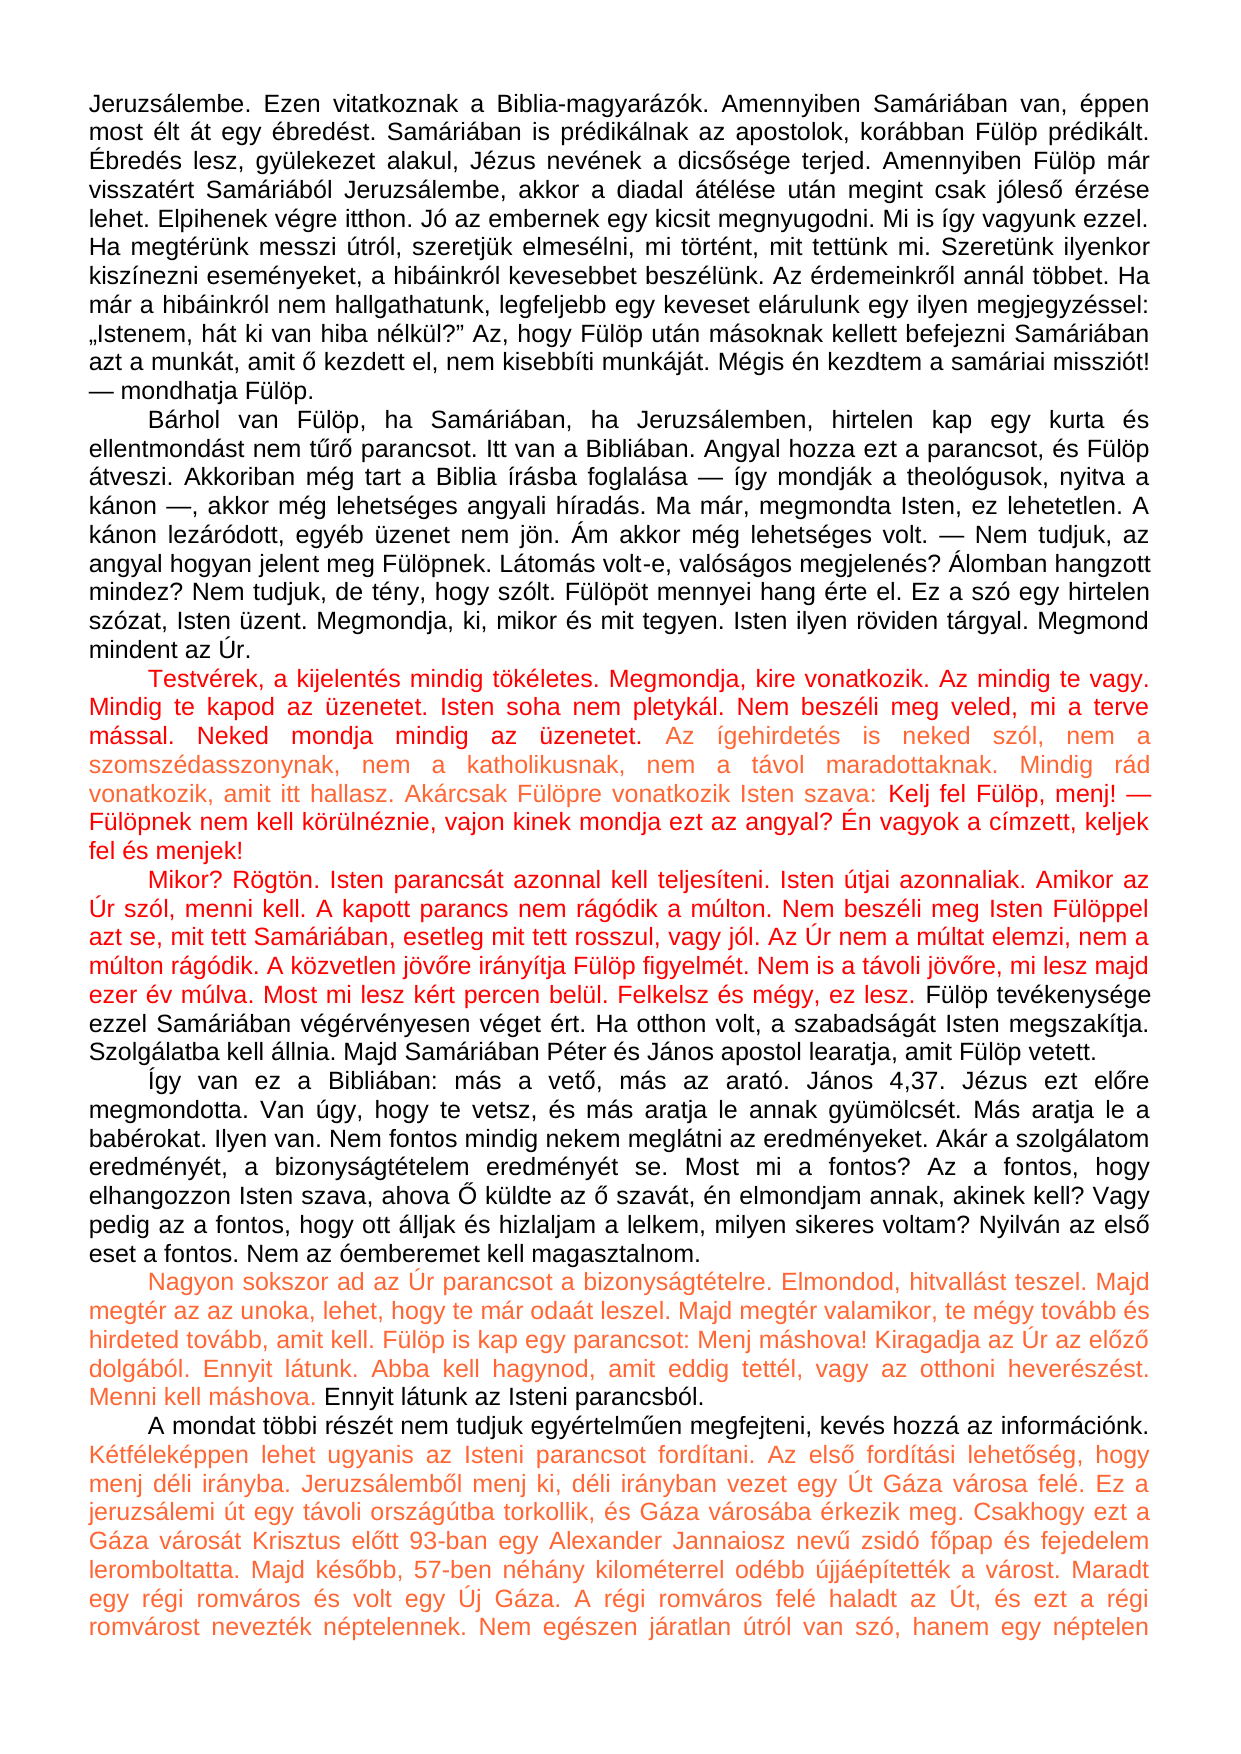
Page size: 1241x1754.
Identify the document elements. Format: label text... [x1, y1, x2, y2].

text Testvérek, a kijelentés mindig tökéletes. Megmondja, kire vonatkozik. Az mindig te vagy. Mindig te kapod az üzenetet. Isten soha nem pletykál. Nem beszéli meg veled, mi a terve mással. Neked mondja mindig az üzenetet. Az ígehirdetés is neked szól, nem a szomszédasszonynak, nem a katholikusnak, nem a távol maradottaknak. Mindig rád vonatkozik, amit itt hallasz. Akárcsak Fülöpre vonatkozik Isten szava: Kelj fel Fülöp, menj! — Fülöpnek nem kell körülnéznie, vajon kinek mondja ezt az angyal? Én vagyok a címzett, keljek fel és menjek! [88, 663, 1152, 865]
text Nagyon sokszor ad az Úr parancsot a bizonyságtételre. Elmondod, hitvallást teszel. Majd megtér az az unoka, lehet, hogy te már odaát leszel. Majd megtér valamikor, te mégy tovább és hirdeted tovább, amit kell. Fülöp is kap egy parancsot: Menj máshova! Kiragadja az Úr az előző dolgából. Ennyit látunk. Abba kell hagynod, amit eddig tettél, vagy az otthoni heverészést. Menni kell máshova. Ennyit látunk az Isteni parancsból. [88, 1267, 1152, 1411]
text Jeruzsálembe. Ezen vitatkoznak a Biblia-magyarázók. Amennyiben Samáriában van, éppen most élt át egy ébredést. Samáriában is prédikálnak az apostolok, korábban Fülöp prédikált. Ébredés lesz, gyülekezet alakul, Jézus nevének a dicsősége terjed. Amennyiben Fülöp már visszatért Samáriából Jeruzsálembe, akkor a diadal átélése után megint csak jóleső érzése lehet. Elpihenek végre itthon. Jó az embernek egy kicsit megnyugodni. Mi is így vagyunk ezzel. Ha megtérünk messzi útról, szeretjük elmesélni, mi történt, mit tettünk mi. Szeretünk ilyenkor kiszínezni eseményeket, a hibáinkról kevesebbet beszélünk. Az érdemeinkről annál többet. Ha már a hibáinkról nem hallgathatunk, legfeljebb egy keveset elárulunk egy ilyen megjegyzéssel: „Istenem, hát ki van hiba nélkül?” Az, hogy Fülöp után másoknak kellett befejezni Samáriában azt a munkát, amit ő kezdett el, nem kisebbíti munkáját. Mégis én kezdtem a samáriai missziót! — mondhatja Fülöp. [88, 88, 1152, 405]
text Bárhol van Fülöp, ha Samáriában, ha Jeruzsálemben, hirtelen kap egy kurta és ellentmondást nem tűrő parancsot. Itt van a Bibliában. Angyal hozza ezt a parancsot, és Fülöp átveszi. Akkoriban még tart a Biblia írásba foglalása — így mondják a theológusok, nyitva a kánon —, akkor még lehetséges angyali híradás. Ma már, megmondta Isten, ez lehetetlen. A kánon lezáródott, egyéb üzenet nem jön. Ám akkor még lehetséges volt. — Nem tudjuk, az angyal hogyan jelent meg Fülöpnek. Látomás volt‑e, valóságos megjelenés? Álomban hangzott mindez? Nem tudjuk, de tény, hogy szólt. Fülöpöt mennyei hang érte el. Ez a szó egy hirtelen szózat, Isten üzent. Megmondja, ki, mikor és mit tegyen. Isten ilyen röviden tárgyal. Megmond mindent az Úr. [88, 405, 1152, 663]
text A mondat többi részét nem tudjuk egyértelműen megfejteni, kevés hozzá az információnk. Kétféleképpen lehet ugyanis az Isteni parancsot fordítani. Az első fordítási lehetőség, hogy menj déli irányba. Jeruzsálemből menj ki, déli irányban vezet egy Út Gáza városa felé. Ez a jeruzsálemi út egy távoli országútba torkollik, és Gáza városába érkezik meg. Csakhogy ezt a Gáza városát Krisztus előtt 93-ban egy Alexander Jannaiosz nevű zsidó főpap és fejedelem leromboltatta. Majd később, 57-ben néhány kilométerrel odébb újjáépítették a várost. Maradt egy régi romváros és volt egy Új Gáza. A régi romváros felé haladt az Út, és ezt a régi romvárost nevezték néptelennek. Nem egészen járatlan útról van szó, hanem egy néptelen [88, 1411, 1152, 1641]
text Így van ez a Bibliában: más a vető, más az arató. János 4,37. Jézus ezt előre megmondotta. Van úgy, hogy te vetsz, és más aratja le annak gyümölcsét. Más aratja le a babérokat. Ilyen van. Nem fontos mindig nekem meglátni az eredményeket. Akár a szolgálatom eredményét, a bizonyságtételem eredményét se. Most mi a fontos? Az a fontos, hogy elhangozzon Isten szava, ahova Ő küldte az ő szavát, én elmondjam annak, akinek kell? Vagy pedig az a fontos, hogy ott álljak és hizlaljam a lelkem, milyen sikeres voltam? Nyilván az első eset a fontos. Nem az óemberemet kell magasztalnom. [88, 1066, 1152, 1267]
text Mikor? Rögtön. Isten parancsát azonnal kell teljesíteni. Isten útjai azonnaliak. Amikor az Úr szól, menni kell. A kapott parancs nem rágódik a múlton. Nem beszéli meg Isten Fülöppel azt se, mit tett Samáriában, esetleg mit tett rosszul, vagy jól. Az Úr nem a múltat elemzi, nem a múlton rágódik. A közvetlen jövőre irányítja Fülöp figyelmét. Nem is a távoli jövőre, mi lesz majd ezer év múlva. Most mi lesz kért percen belül. Felkelsz és mégy, ez lesz. Fülöp tevékenysége ezzel Samáriában végérvényesen véget ért. Ha otthon volt, a szabadságát Isten megszakítja. Szolgálatba kell állnia. Majd Samáriában Péter és János apostol learatja, amit Fülöp vetett. [88, 865, 1152, 1066]
